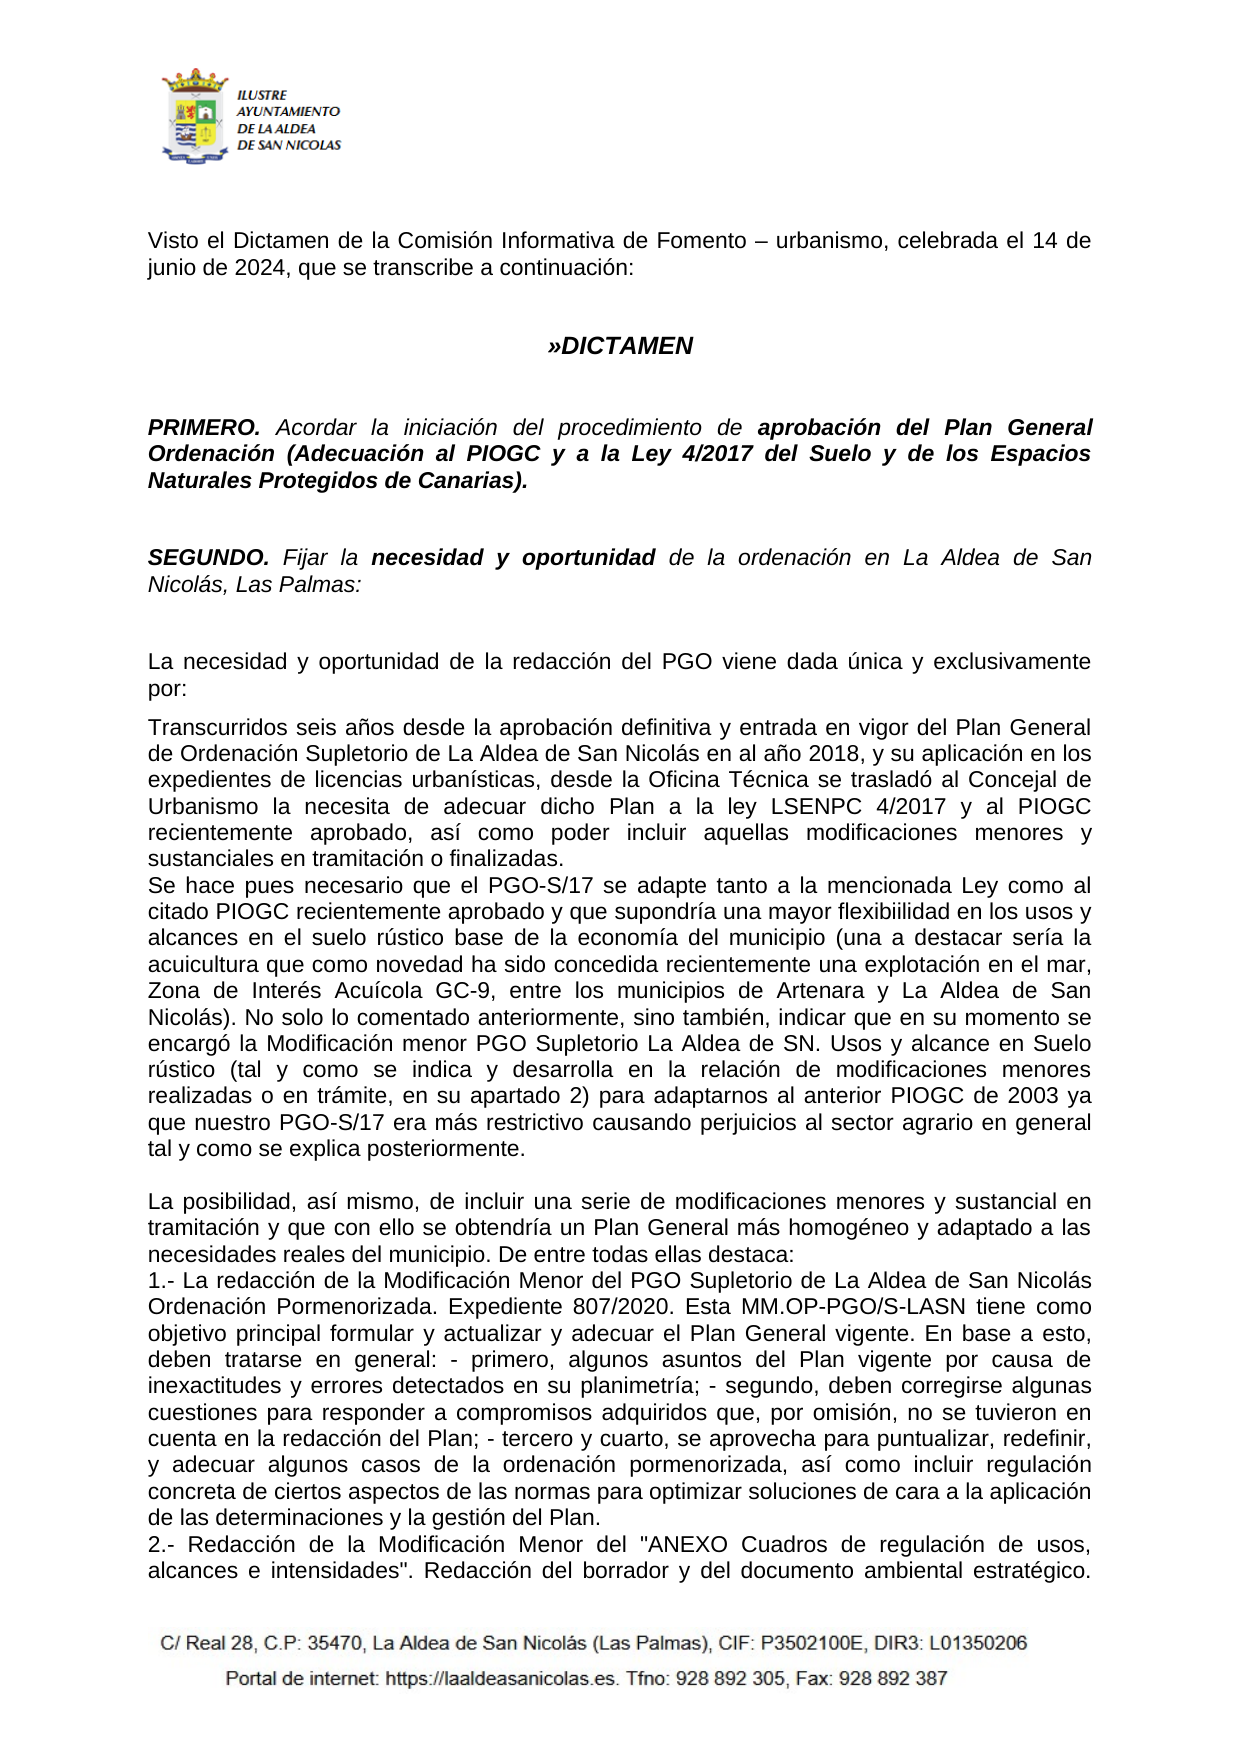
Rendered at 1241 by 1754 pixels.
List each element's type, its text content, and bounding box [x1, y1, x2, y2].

text Visto el Dictamen de la Comisión Informativa de Fomento – urbanismo, celebrada el 14 de junio de 2024, que se transcribe a continuación: [148, 227, 1093, 280]
text La necesidad y oportunidad de la redacción del PGO viene dada única y exclusivamente por: [148, 648, 1093, 701]
picture [149, 1627, 1034, 1694]
text »DICTAMEN [148, 331, 1093, 360]
picture [148, 60, 357, 172]
text 1.- La redacción de la Modificación Menor del PGO Supletorio de La Aldea de San Nicolás Ordenación Pormenorizada. Expediente 807/2020. Esta MM.OP-PGO/S-LASN tiene como objetivo principal formular y actualizar y adecuar el Plan General vigente. En base a esto, deben tratarse en general: - primero, algunos asuntos del Plan vigente por causa de inexactitudes y errores detectados en su planimetría; - segundo, deben corregirse algunas cuestiones para responder a compromisos adquiridos que, por omisión, no se tuvieron en cuenta en la redacción del Plan; - tercero y cuarto, se aprovecha para puntualizar, redefinir, y adecuar algunos casos de la ordenación pormenorizada, así como incluir regulación concreta de ciertos aspectos de las normas para optimizar soluciones de cara a la aplicación de las determinaciones y la gestión del Plan. [148, 1267, 1093, 1531]
text PRIMERO. Acordar la iniciación del procedimiento de aprobación del Plan General Ordenación (Adecuación al PIOGC y a la Ley 4/2017 del Suelo y de los Espacios Naturales Protegidos de Canarias). [148, 414, 1093, 493]
text SEGUNDO. Fijar la necesidad y oportunidad de la ordenación en La Aldea de San Nicolás, Las Palmas: [148, 544, 1093, 597]
text 2.- Redacción de la Modificación Menor del "ANEXO Cuadros de regulación de usos, alcances e intensidades". Redacción del borrador y del documento ambiental estratégico. [148, 1531, 1093, 1583]
text Se hace pues necesario que el PGO-S/17 se adapte tanto a la mencionada Ley como al citado PIOGC recientemente aprobado y que supondría una mayor flexibiilidad en los usos y alcances en el suelo rústico base de la economía del municipio (una a destacar sería la acuicultura que como novedad ha sido concedida recientemente una explotación en el mar, Zona de Interés Acuícola GC-9, entre los municipios de Artenara y La Aldea de San Nicolás). No solo lo comentado anteriormente, sino también, indicar que en su momento se encargó la Modificación menor PGO Supletorio La Aldea de SN. Usos y alcance en Suelo rústico (tal y como se indica y desarrolla en la relación de modificaciones menores realizadas o en trámite, en su apartado 2) para adaptarnos al anterior PIOGC de 2003 ya que nuestro PGO-S/17 era más restrictivo causando perjuicios al sector agrario en general tal y como se explica posteriormente. [148, 872, 1093, 1162]
text Transcurridos seis años desde la aprobación definitiva y entrada en vigor del Plan General de Ordenación Supletorio de La Aldea de San Nicolás en al año 2018, y su aplicación en los expedientes de licencias urbanísticas, desde la Oficina Técnica se trasladó al Concejal de Urbanismo la necesita de adecuar dicho Plan a la ley LSENPC 4/2017 y al PIOGC recientemente aprobado, así como poder incluir aquellas modificaciones menores y sustanciales en tramitación o finalizadas. [148, 713, 1093, 872]
text La posibilidad, así mismo, de incluir una serie de modificaciones menores y sustancial en tramitación y que con ello se obtendría un Plan General más homogéneo y adaptado a las necesidades reales del municipio. De entre todas ellas destaca: [148, 1188, 1093, 1267]
